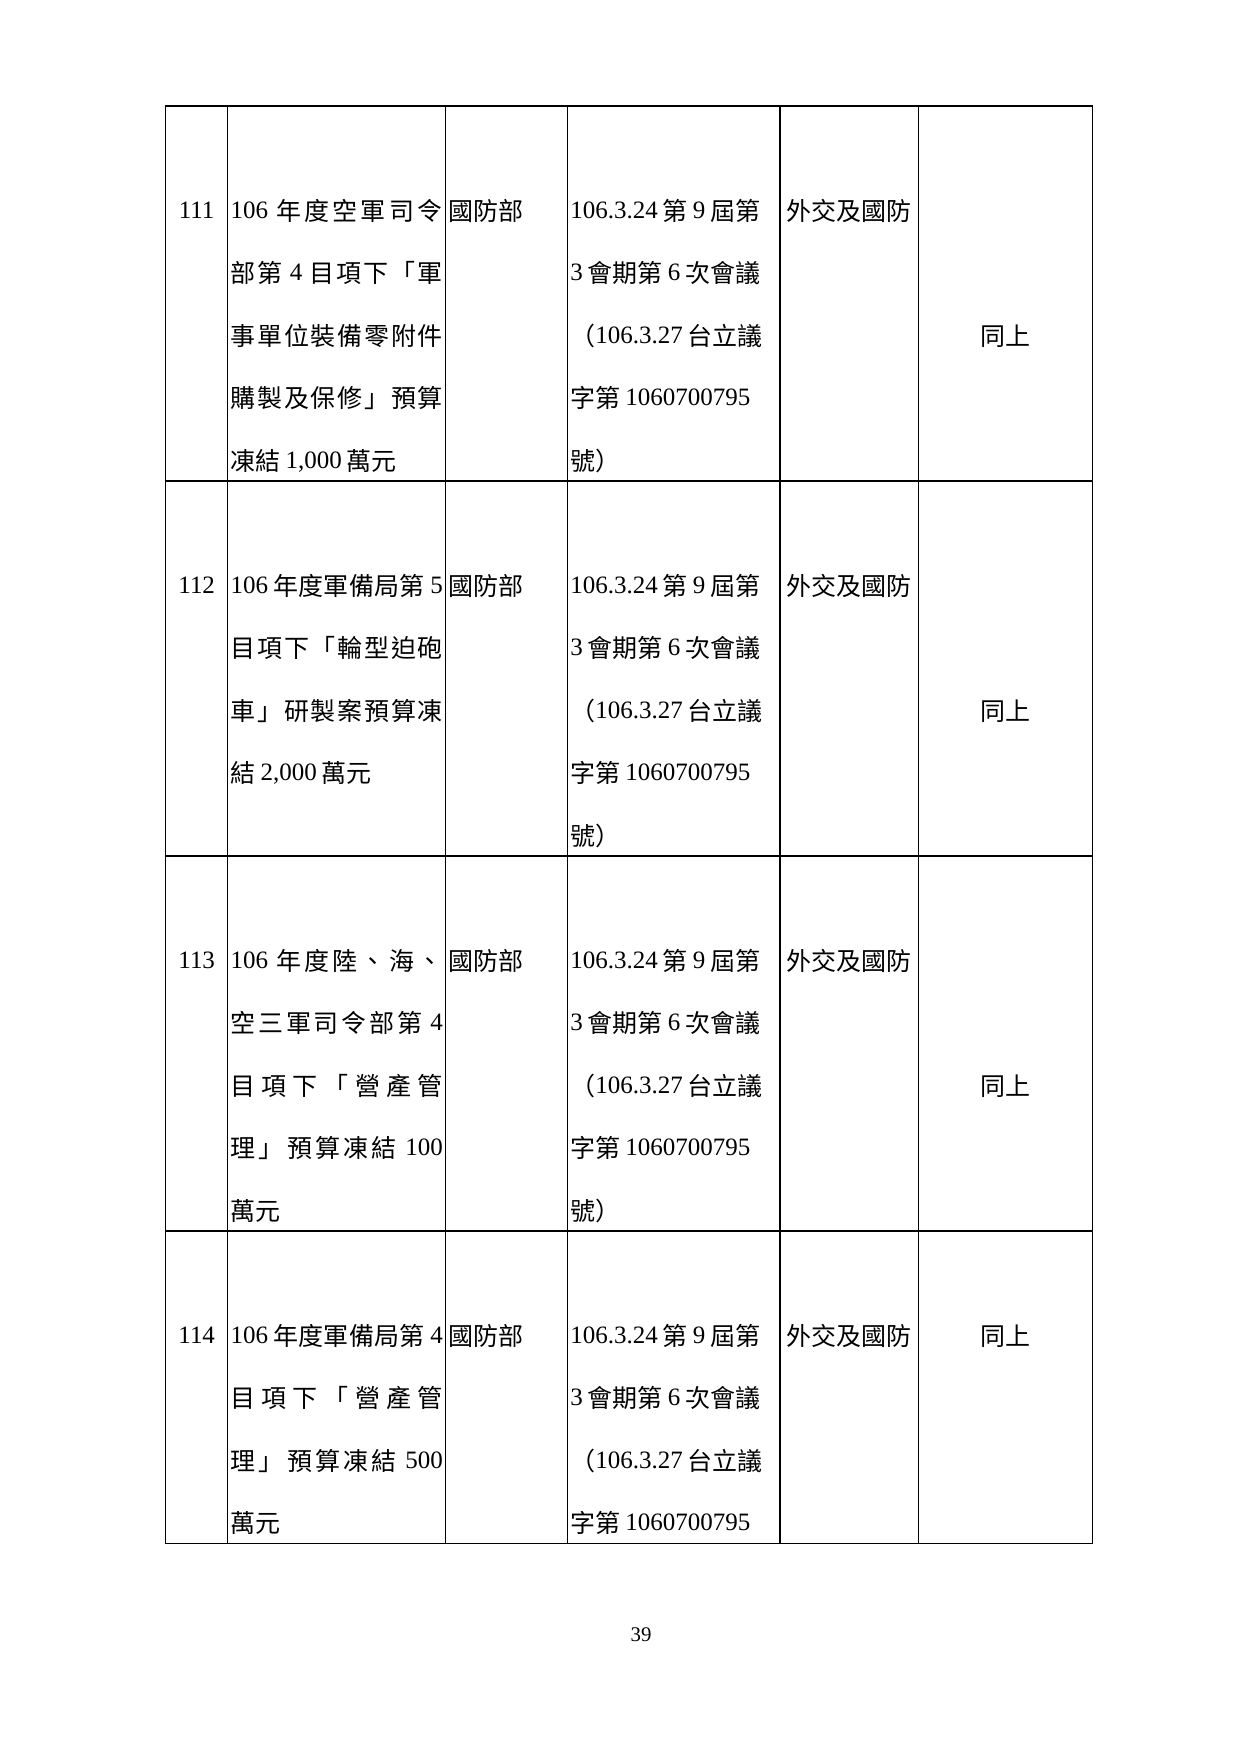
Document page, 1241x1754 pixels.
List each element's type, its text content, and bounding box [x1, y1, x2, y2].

table_cell 106年度軍備局第5目項下「輪型迫砲車」研製案預算凍結2,000萬元 [228, 482, 445, 855]
table_cell 同上 [919, 857, 1092, 1230]
table_cell 外交及國防 [781, 107, 918, 480]
table_cell 外交及國防 [781, 1232, 918, 1543]
table_cell 113 [166, 857, 227, 1230]
table_cell 106年度陸、海、空三軍司令部第4目項下「營產管理」預算凍結100萬元 [228, 857, 445, 1230]
table_cell 外交及國防 [781, 857, 918, 1230]
table_cell 106.3.24第9屆第3會期第6次會議（106.3.27台立議 字第1060700795號） [568, 482, 779, 855]
table_cell 外交及國防 [781, 482, 918, 855]
table_cell 106.3.24第9屆第3會期第6次會議（106.3.27台立議 字第1060700795號） [568, 107, 779, 480]
table_cell 106.3.24第9屆第3會期第6次會議（106.3.27台立議 字第1060700795 [568, 1232, 779, 1543]
table_cell 國防部 [446, 482, 567, 855]
table_cell 國防部 [446, 857, 567, 1230]
table_cell 112 [166, 482, 227, 855]
table_cell 106年度軍備局第4目項下「營產管理」預算凍結500萬元 [228, 1232, 445, 1543]
table_cell 同上 [919, 482, 1092, 855]
table_cell 106.3.24第9屆第3會期第6次會議（106.3.27台立議 字第1060700795號） [568, 857, 779, 1230]
table_cell 114 [166, 1232, 227, 1543]
table_cell 同上 [919, 1232, 1092, 1543]
table_cell 國防部 [446, 107, 567, 480]
table_cell 同上 [919, 107, 1092, 480]
table_cell 106年度空軍司令部第4目項下「軍事單位裝備零附件購製及保修」預算凍結1,000萬元 [228, 107, 445, 480]
table_cell 111 [166, 107, 227, 480]
table_cell 國防部 [446, 1232, 567, 1543]
